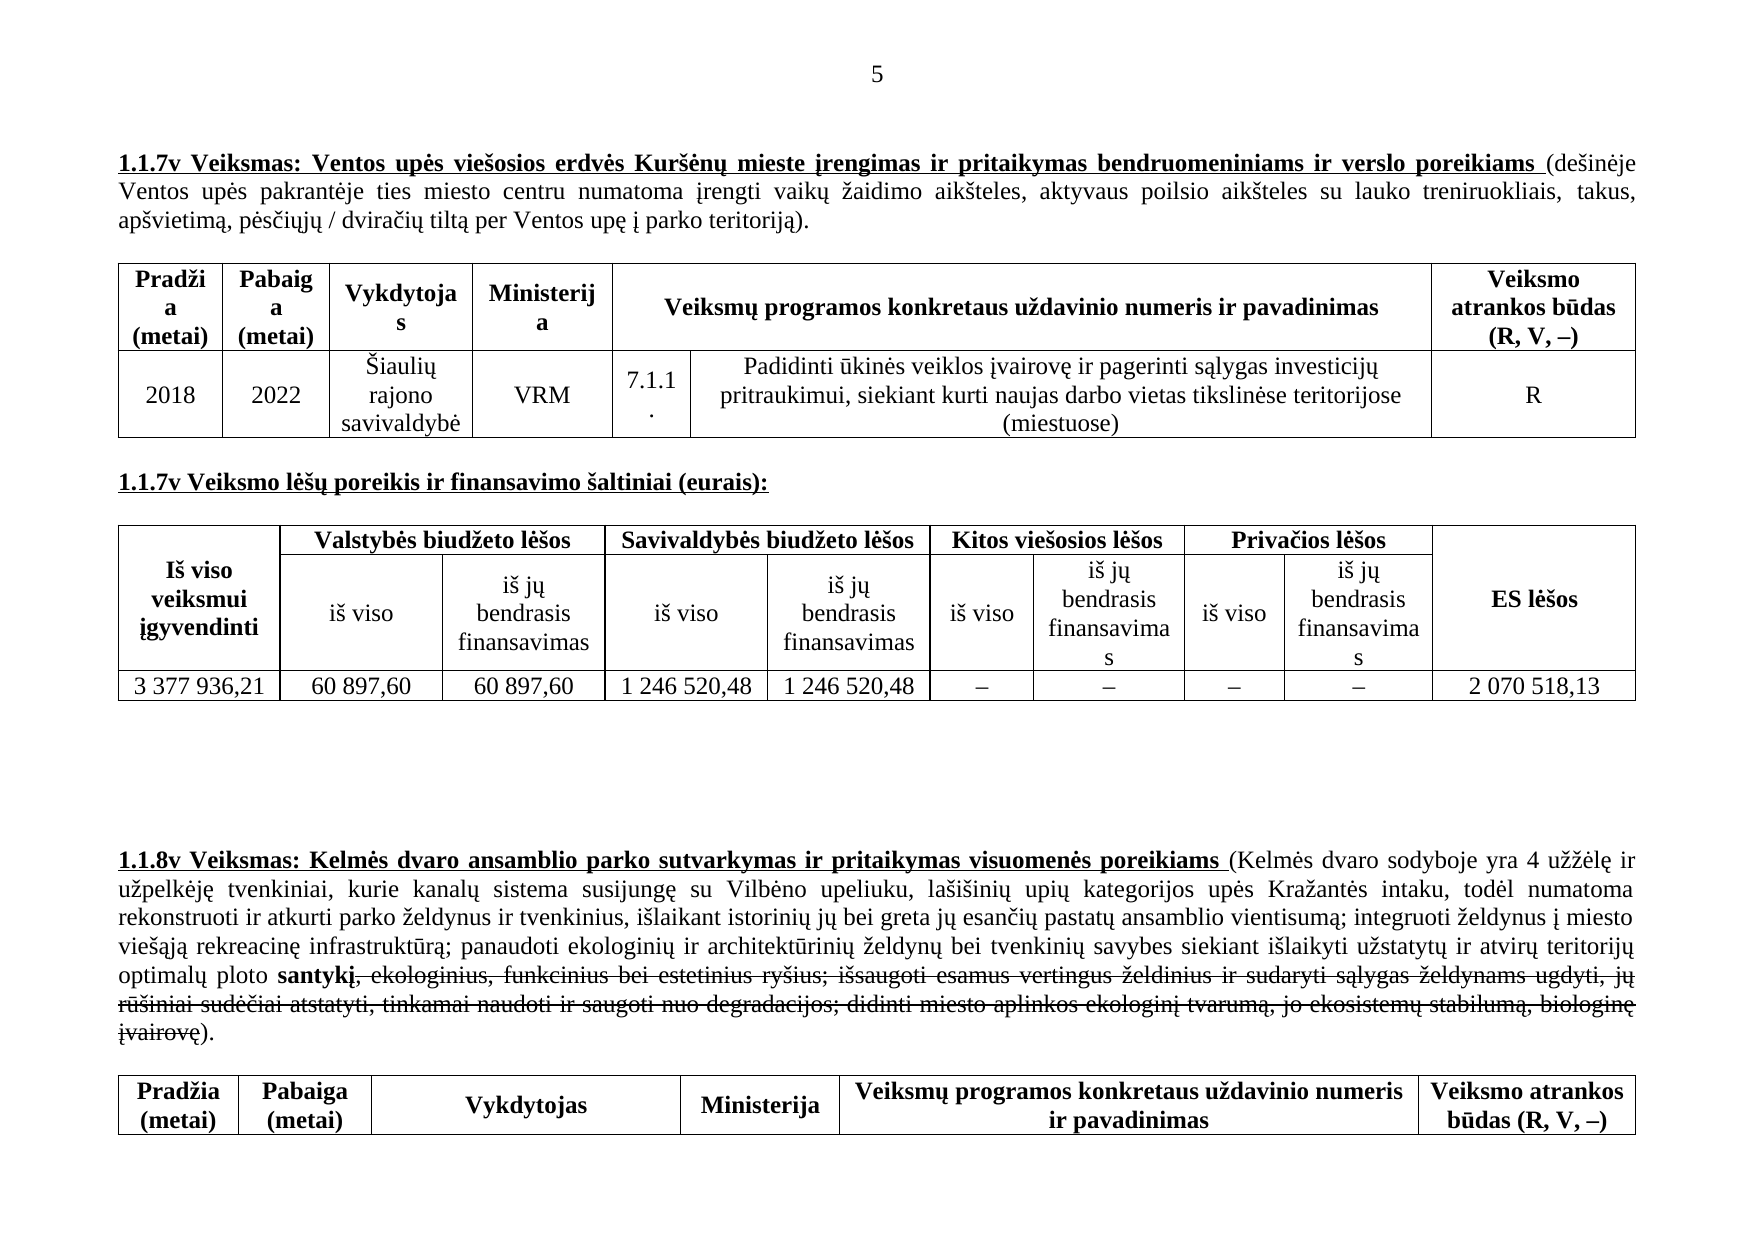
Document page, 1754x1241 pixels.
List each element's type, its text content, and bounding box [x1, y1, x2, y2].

table_header Vykdytojas [330, 264, 472, 350]
table_cell – [1185, 671, 1284, 700]
table_header Vykdytojas [372, 1076, 680, 1133]
text 1.1.8v Veiksmas: Kelmės dvaro ansamblio parko sutvarkymas ir pritaikymas visuomenės poreikiams (Kelmės dvaro sodyboje yra 4 užžėlę ir užpelkėję tvenkiniai, kurie kanalų sistema susijungę su Vilbėno upeliuku, lašišinių upių kategorijos upės Kražantės intaku, todėl numatoma rekonstruoti ir atkurti parko želdynus ir tvenkinius, išlaikant istorinių jų bei greta jų esančių pastatų ansamblio vientisumą; integruoti želdynus į miesto viešąją rekreacinę infrastruktūrą; panaudoti ekologinių ir architektūrinių želdynų bei tvenkinių savybes siekiant išlaikyti užstatytų ir atvirų teritorijų optimalų ploto santykį, ekologinius, funkcinius bei estetinius ryšius; išsaugoti esamus vertingus želdinius ir sudaryti sąlygas želdynams ugdyti, jų rūšiniai sudėčiai atstatyti, tinkamai naudoti ir saugoti nuo degradacijos; didinti miesto aplinkos ekologinį tvarumą, jo ekosistemų stabilumą, biologinę įvairovę). [118, 1006, 1636, 1046]
table_cell 1 246 520,48 [768, 671, 929, 700]
table_cell R [1432, 351, 1635, 437]
table_header Ministerija [473, 264, 612, 350]
table_header Pradžia (metai) [119, 1076, 238, 1133]
table_cell – [1285, 671, 1432, 700]
table_header Savivaldybės biudžeto lėšos [606, 526, 929, 554]
table_header Veiksmų programos konkretaus uždavinio numeris ir pavadinimas [840, 1076, 1418, 1133]
table_cell iš jų bendrasis finansavimas [768, 555, 929, 670]
table_cell 2022 [223, 351, 329, 437]
table_cell iš viso [281, 555, 442, 670]
table_cell iš viso [606, 555, 767, 670]
table_cell 60 897,60 [443, 671, 604, 700]
table_header Veiksmo atrankos būdas (R, V, –) [1419, 1076, 1635, 1133]
table_header Pabaiga (metai) [223, 264, 329, 350]
table_cell iš jų bendrasis finansavimas [1034, 555, 1184, 670]
text 1.1.7v Veiksmas: Ventos upės viešosios erdvės Kuršėnų mieste įrengimas ir pritaikymas bendruomeniniams ir verslo poreikiams (dešinėje Ventos upės pakrantėje ties miesto centru numatoma įrengti vaikų žaidimo aikšteles, aktyvaus poilsio aikšteles su lauko treniruokliais, takus, apšvietimą, pėsčiųjų / dviračių tiltą per Ventos upę į parko teritoriją). [118, 148, 1636, 234]
table_header Pabaiga (metai) [239, 1076, 371, 1133]
table_cell 1 246 520,48 [606, 671, 767, 700]
table_header ES lėšos [1433, 526, 1635, 670]
table_header Valstybės biudžeto lėšos [281, 526, 604, 554]
table_cell 2 070 518,13 [1433, 671, 1635, 700]
table_cell VRM [473, 351, 612, 437]
table_header Kitos viešosios lėšos [931, 526, 1184, 554]
table_header Iš viso veiksmui įgyvendinti [119, 526, 279, 670]
table_header Veiksmų programos konkretaus uždavinio numeris ir pavadinimas [613, 264, 1431, 350]
table_cell iš viso [1185, 555, 1284, 670]
table_cell 60 897,60 [281, 671, 442, 700]
table_cell 2018 [119, 351, 222, 437]
table_cell iš viso [931, 555, 1033, 670]
table_cell 3 377 936,21 [119, 671, 279, 700]
table_cell Šiaulių rajono savivaldybė [330, 351, 472, 437]
table_header Veiksmo atrankos būdas (R, V, –) [1432, 264, 1635, 350]
table_cell iš jų bendrasis finansavimas [443, 555, 604, 670]
text 1.1.8v Veiksmas: Kelmės dvaro ansamblio parko sutvarkymas ir pritaikymas visuomenės poreikiams (Kelmės dvaro sodyboje yra 4 užžėlę ir užpelkėję tvenkiniai, kurie kanalų sistema susijungę su Vilbėno upeliuku, lašišinių upių kategorijos upės Kražantės intaku, todėl numatoma rekonstruoti ir atkurti parko želdynus ir tvenkinius, išlaikant istorinių jų bei greta jų esančių pastatų ansamblio vientisumą; integruoti želdynus į miesto viešąją rekreacinę infrastruktūrą; panaudoti ekologinių ir architektūrinių želdynų bei tvenkinių savybes siekiant išlaikyti užstatytų ir atvirų teritorijų optimalų ploto santykį, ekologinius, funkcinius bei estetinius ryšius; išsaugoti esamus vertingus želdinius ir sudaryti sąlygas želdynams ugdyti, jų rūšiniai sudėčiai atstatyti, tinkamai naudoti ir saugoti nuo degradacijos; didinti miesto aplinkos ekologinį tvarumą, jo ekosistemų stabilumą, biologinę įvairovę). [118, 845, 1636, 1004]
table_cell – [931, 671, 1033, 700]
table_header Pradžia (metai) [119, 264, 222, 350]
table_cell 7.1.1. [613, 351, 690, 437]
table_cell iš jų bendrasis finansavimas [1285, 555, 1432, 670]
table_cell – [1034, 671, 1184, 700]
table_cell Padidinti ūkinės veiklos įvairovę ir pagerinti sąlygas investicijų pritraukimui, siekiant kurti naujas darbo vietas tikslinėse teritorijose (miestuose) [691, 351, 1431, 437]
table_header Ministerija [681, 1076, 839, 1133]
table_header Privačios lėšos [1185, 526, 1432, 554]
text 1.1.7v Veiksmo lėšų poreikis ir finansavimo šaltiniai (eurais): [118, 467, 1636, 496]
